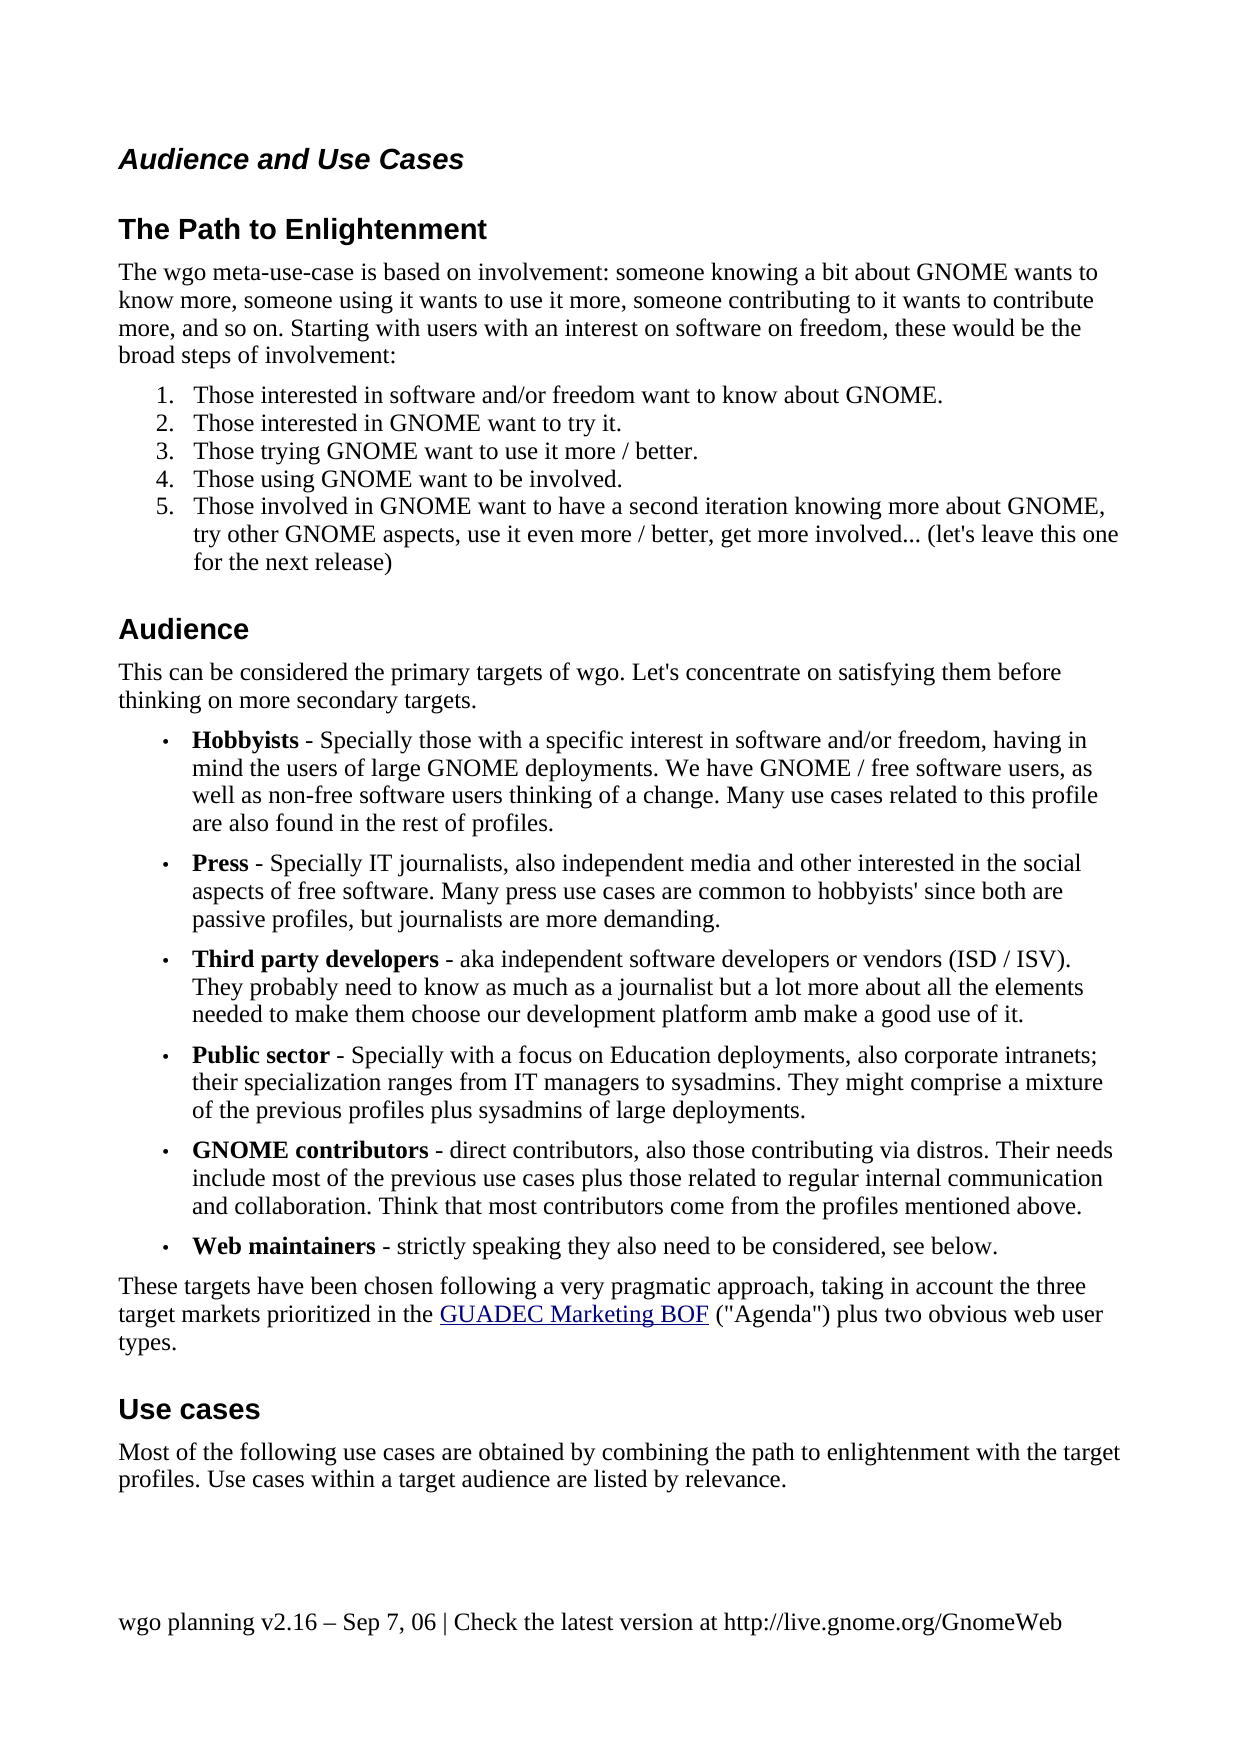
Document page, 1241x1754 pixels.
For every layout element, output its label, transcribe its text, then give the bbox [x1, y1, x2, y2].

list Those trying GNOME want to use it more / better. [156, 437, 1122, 465]
text This can be considered the primary targets of wgo. Let's concentrate on satisfying them before thinking on more secondary targets. [118, 658, 1122, 714]
subtitle Audience [118, 613, 1122, 646]
text These targets have been chosen following a very pragmatic approach, taking in account the three target markets prioritized in the GUADEC Marketing BOF ("Agenda") plus two obvious web user types. [118, 1272, 1122, 1355]
list Those interested in software and/or freedom want to know about GNOME. [156, 382, 1122, 409]
text Most of the following use cases are obtained by combining the path to enlightenment with the target profiles. Use cases within a target audience are listed by relevance. [118, 1438, 1122, 1493]
list Public sector - Specially with a focus on Education deployments, also corporate intranets; their specialization ranges from IT managers to sysadmins. They might comprise a mixture of the previous profiles plus sysadmins of large deployments. [162, 1041, 1122, 1124]
subtitle The Path to Enlightenment [118, 213, 1122, 246]
list Those interested in GNOME want to try it. [156, 409, 1122, 437]
subtitle Use cases [118, 1393, 1122, 1425]
list Third party developers - aka independent software developers or vendors (ISD / ISV). They probably need to know as much as a journalist but a lot more about all the elements needed to make them choose our development platform amb make a good use of it. [162, 945, 1122, 1028]
list Hobbyists - Specially those with a specific interest in software and/or freedom, having in mind the users of large GNOME deployments. We have GNOME / free software users, as well as non-free software users thinking of a change. Many use cases related to this profile are also found in the rest of profiles. [162, 726, 1122, 837]
list Press - Specially IT journalists, also independent media and other interested in the social aspects of free software. Many press use cases are common to hobbyists' since both are passive profiles, but journalists are more demanding. [162, 849, 1122, 933]
subtitle Audience and Use Cases [118, 143, 1122, 176]
list Web maintainers - strictly speaking they also need to be considered, see below. [162, 1232, 1122, 1260]
list Those using GNOME want to be involved. [156, 465, 1122, 492]
list GNOME contributors - direct contributors, also those contributing via distros. Their needs include most of the previous use cases plus those related to regular internal communication and collaboration. Think that most contributors come from the profiles mentioned above. [162, 1136, 1122, 1219]
text The wgo meta-use-case is based on involvement: someone knowing a bit about GNOME wants to know more, someone using it wants to use it more, someone contributing to it wants to contribute more, and so on. Starting with users with an interest on software on freedom, these would be the broad steps of involvement: [118, 258, 1122, 369]
list Those involved in GNOME want to have a second iteration knowing more about GNOME, try other GNOME aspects, use it even more / better, get more involved... (let's leave this one for the next release) [156, 492, 1122, 576]
